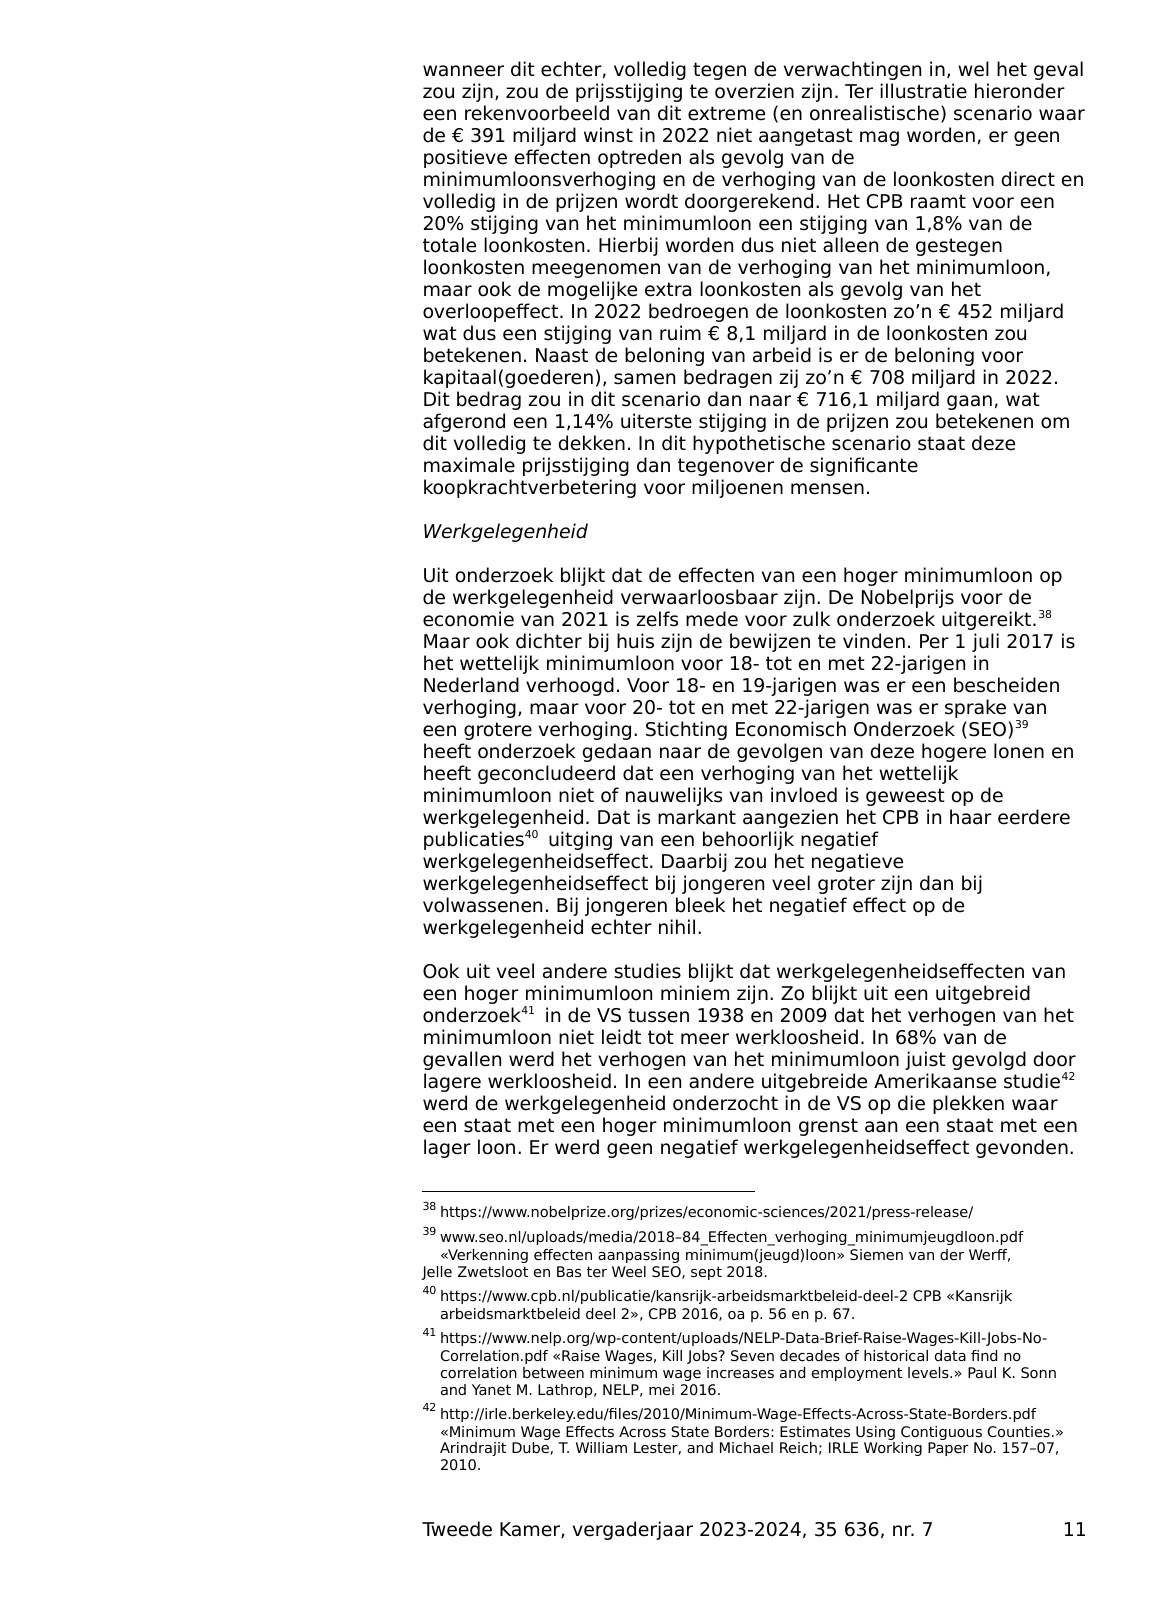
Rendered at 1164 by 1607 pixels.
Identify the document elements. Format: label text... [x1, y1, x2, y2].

text wanneer dit echter, volledig tegen de verwachtingen in, wel het geval zou zijn, zou de prijsstijging te overzien zijn. Ter illustratie hieronder een rekenvoorbeeld van dit extreme (en onrealistische) scenario waar de € 391 miljard winst in 2022 niet aangetast mag worden, er geen positieve effecten optreden als gevolg van de minimumloonsverhoging en de verhoging van de loonkosten direct en volledig in de prijzen wordt doorgerekend. Het CPB raamt voor een 20% stijging van het minimumloon een stijging van 1,8% van de totale loonkosten. Hierbij worden dus niet alleen de gestegen loonkosten meegenomen van de verhoging van het minimumloon, maar ook de mogelijke extra loonkosten als gevolg van het overloopeffect. In 2022 bedroegen de loonkosten zo’n € 452 miljard wat dus een stijging van ruim € 8,1 miljard in de loonkosten zou betekenen. Naast de beloning van arbeid is er de beloning voor kapitaal(goederen), samen bedragen zij zo’n € 708 miljard in 2022. Dit bedrag zou in dit scenario dan naar € 716,1 miljard gaan, wat afgerond een 1,14% uiterste stijging in de prijzen zou betekenen om dit volledig te dekken. In dit hypothetische scenario staat deze maximale prijsstijging dan tegenover de significante koopkrachtverbetering voor miljoenen mensen. [422, 59, 1087, 499]
text www.seo.nl/uploads/media/2018–84_Effecten_verhoging_minimumjeugdloon.pdf «Verkenning effecten aanpassing minimum(jeugd)loon» Siemen van der Werff, [422, 1225, 1087, 1264]
text https://www.nelp.org/wp-content/uploads/NELP-Data-Brief-Raise-Wages-Kill-Jobs-No-Correlation.pdf «Raise Wages, Kill Jobs? Seven decades of historical data find no correlation between minimum wage increases and employment levels.» Paul K. Sonn and Yanet M. Lathrop, NELP, mei 2016. [422, 1326, 1087, 1399]
text https://www.cpb.nl/publicatie/kansrijk-arbeidsmarktbeleid-deel-2 CPB «Kansrijk arbeidsmarktbeleid deel 2», CPB 2016, oa p. 56 en p. 67. [422, 1284, 1087, 1323]
text https://www.nobelprize.org/prizes/economic-sciences/2021/press-release/ [422, 1200, 1087, 1222]
text Ook uit veel andere studies blijkt dat werkgelegenheidseffecten van een hoger minimumloon miniem zijn. Zo blijkt uit een uitgebreid onderzoek in de VS tussen 1938 en 2009 dat het verhogen van het minimumloon niet leidt tot meer werkloosheid. In 68% van de gevallen werd het verhogen van het minimumloon juist gevolgd door lagere werkloosheid. In een andere uitgebreide Amerikaanse studie werd de werkgelegenheid onderzocht in de VS op die plekken waar een staat met een hoger minimumloon grenst aan een staat met een lager loon. Er werd geen negatief werkgelegenheidseffect gevonden. [422, 961, 1087, 1159]
text Uit onderzoek blijkt dat de effecten van een hoger minimumloon op de werkgelegenheid verwaarloosbaar zijn. De Nobelprijs voor de economie van 2021 is zelfs mede voor zulk onderzoek uitgereikt. Maar ook dichter bij huis zijn de bewijzen te vinden. Per 1 juli 2017 is het wettelijk minimumloon voor 18- tot en met 22-jarigen in Nederland verhoogd. Voor 18- en 19-jarigen was er een bescheiden verhoging, maar voor 20- tot en met 22-jarigen was er sprake van een grotere verhoging. Stichting Economisch Onderzoek (SEO) heeft onderzoek gedaan naar de gevolgen van deze hogere lonen en heeft geconcludeerd dat een verhoging van het wettelijk minimumloon niet of nauwelijks van invloed is geweest op de werkgelegenheid. Dat is markant aangezien het CPB in haar eerdere publicaties uitging van een behoorlijk negatief werkgelegenheidseffect. Daarbij zou het negatieve werkgelegenheidseffect bij jongeren veel groter zijn dan bij volwassenen. Bij jongeren bleek het negatief effect op de werkgelegenheid echter nihil. [422, 565, 1087, 939]
text http://irle.berkeley.edu/files/2010/Minimum-Wage-Effects-Across-State-Borders.pdf «Minimum Wage Effects Across State Borders: Estimates Using Contiguous Counties.» Arindrajit Dube, T. William Lester, and Michael Reich; IRLE Working Paper No. 157–07, 2010. [422, 1402, 1087, 1474]
subtitle Werkgelegenheid [422, 521, 1087, 543]
text Jelle Zwetsloot en Bas ter Weel SEO, sept 2018. [422, 1264, 1087, 1281]
